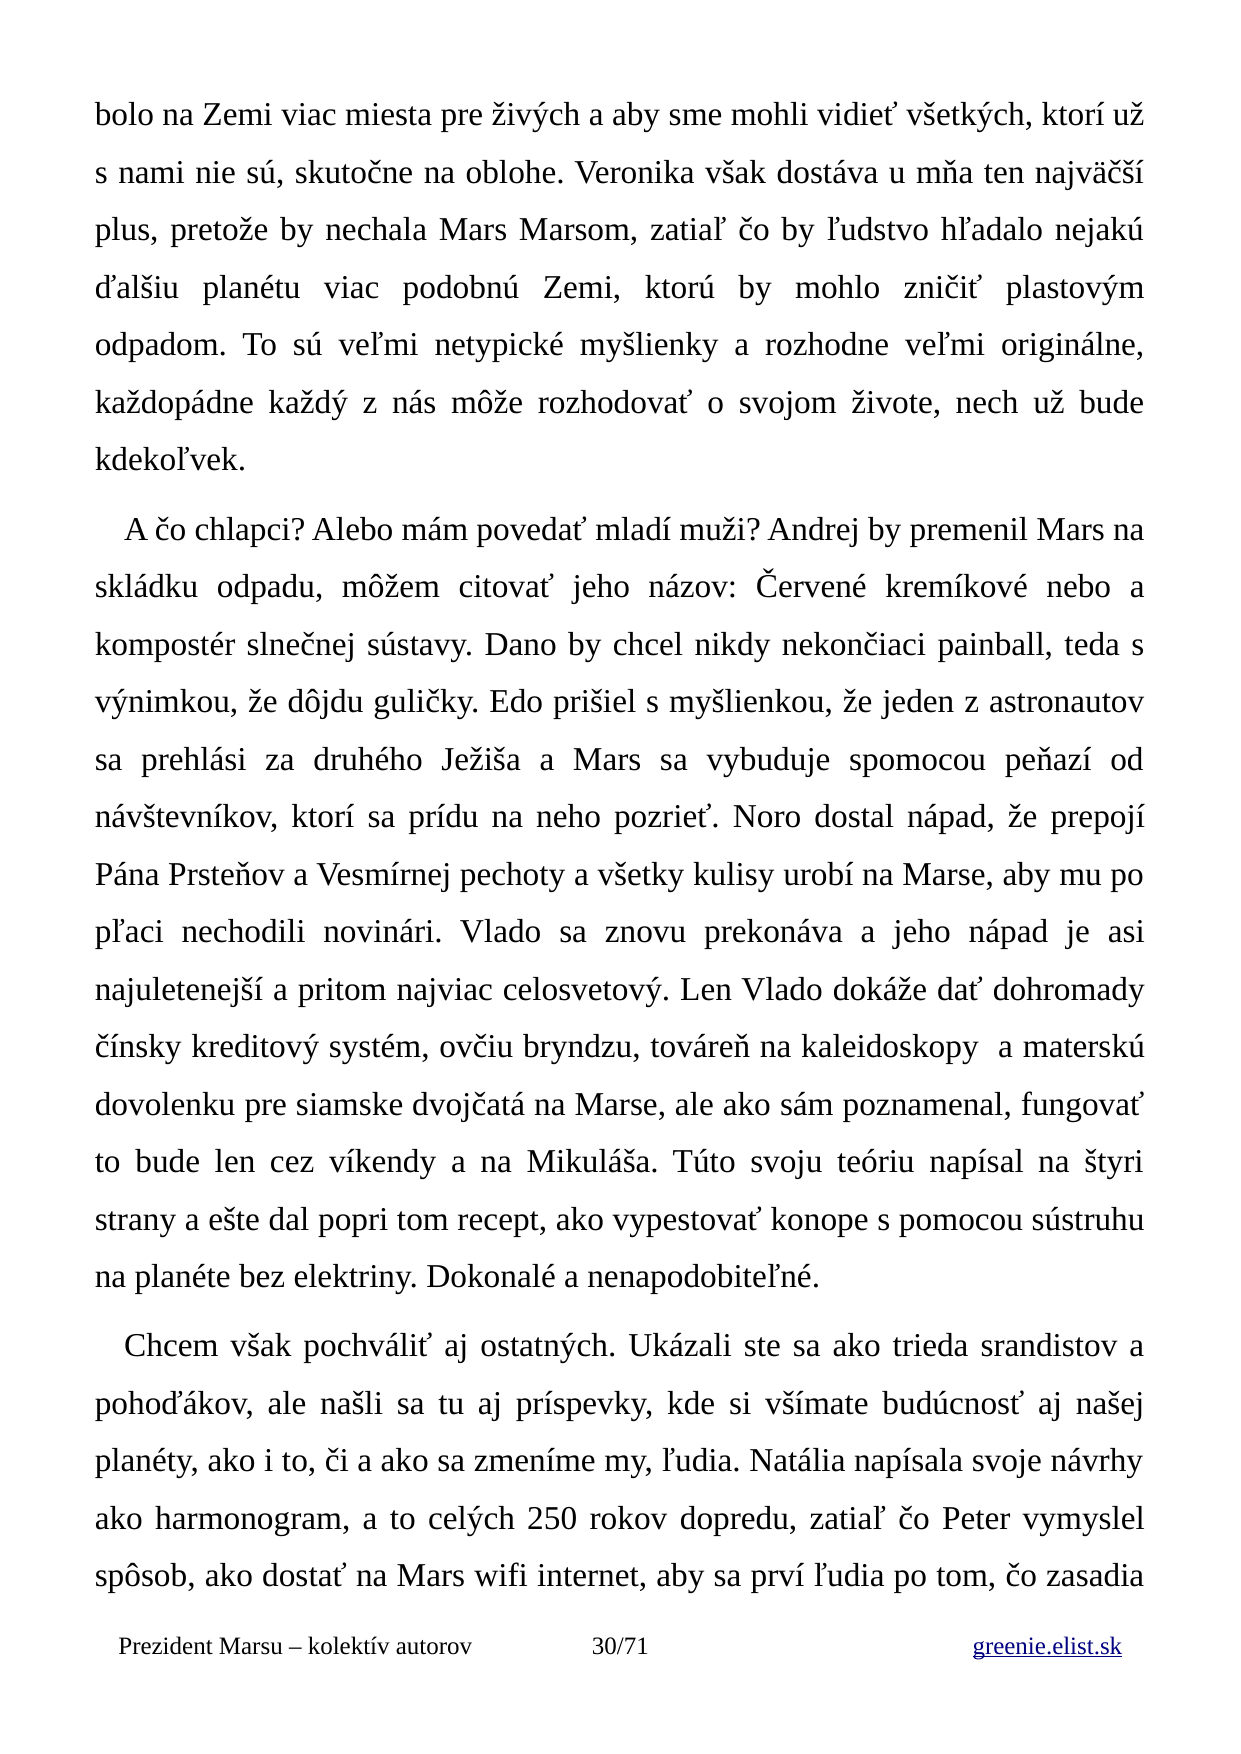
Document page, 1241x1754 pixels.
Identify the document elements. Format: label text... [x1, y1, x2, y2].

text A čo chlapci? Alebo mám povedať mladí muži? Andrej by premenil Mars na skládku odpadu, môžem citovať jeho názov: Červené kremíkové nebo a kompostér slnečnej sústavy. Dano by chcel nikdy nekončiaci painball, teda s výnimkou, že dôjdu guličky. Edo prišiel s myšlienkou, že jeden z astronautov sa prehlási za druhého Ježiša a Mars sa vybuduje spomocou peňazí od návštevníkov, ktorí sa prídu na neho pozrieť. Noro dostal nápad, že prepojí Pána Prsteňov a Vesmírnej pechoty a všetky kulisy urobí na Marse, aby mu po pľaci nechodili novinári. Vlado sa znovu prekonáva a jeho nápad je asi najuletenejší a pritom najviac celosvetový. Len Vlado dokáže dať dohromady čínsky kreditový systém, ovčiu bryndzu, továreň na kaleidoskopy a materskú dovolenku pre siamske dvojčatá na Marse, ale ako sám poznamenal, fungovať to bude len cez víkendy a na Mikuláša. Túto svoju teóriu napísal na štyri strany a ešte dal popri tom recept, ako vypestovať konope s pomocou sústruhu na planéte bez elektriny. Dokonalé a nenapodobiteľné. [94, 509, 1146, 1294]
text bolo na Zemi viac miesta pre živých a aby sme mohli vidieť všetkých, ktorí už s nami nie sú, skutočne na oblohe. Veronika však dostáva u mňa ten najväčší plus, pretože by nechala Mars Marsom, zatiaľ čo by ľudstvo hľadalo nejakú ďalšiu planétu viac podobnú Zemi, ktorú by mohlo zničiť plastovým odpadom. To sú veľmi netypické myšlienky a rozhodne veľmi originálne, každopádne každý z nás môže rozhodovať o svojom živote, nech už bude kdekoľvek. [94, 94, 1146, 478]
text Chcem však pochváliť aj ostatných. Ukázali ste sa ako trieda srandistov a pohoďákov, ale našli sa tu aj príspevky, kde si všímate budúcnosť aj našej planéty, ako i to, či a ako sa zmeníme my, ľudia. Natália napísala svoje návrhy ako harmonogram, a to celých 250 rokov dopredu, zatiaľ čo Peter vymyslel spôsob, ako dostať na Mars wifi internet, aby sa prví ľudia po tom, čo zasadia [94, 1326, 1146, 1594]
